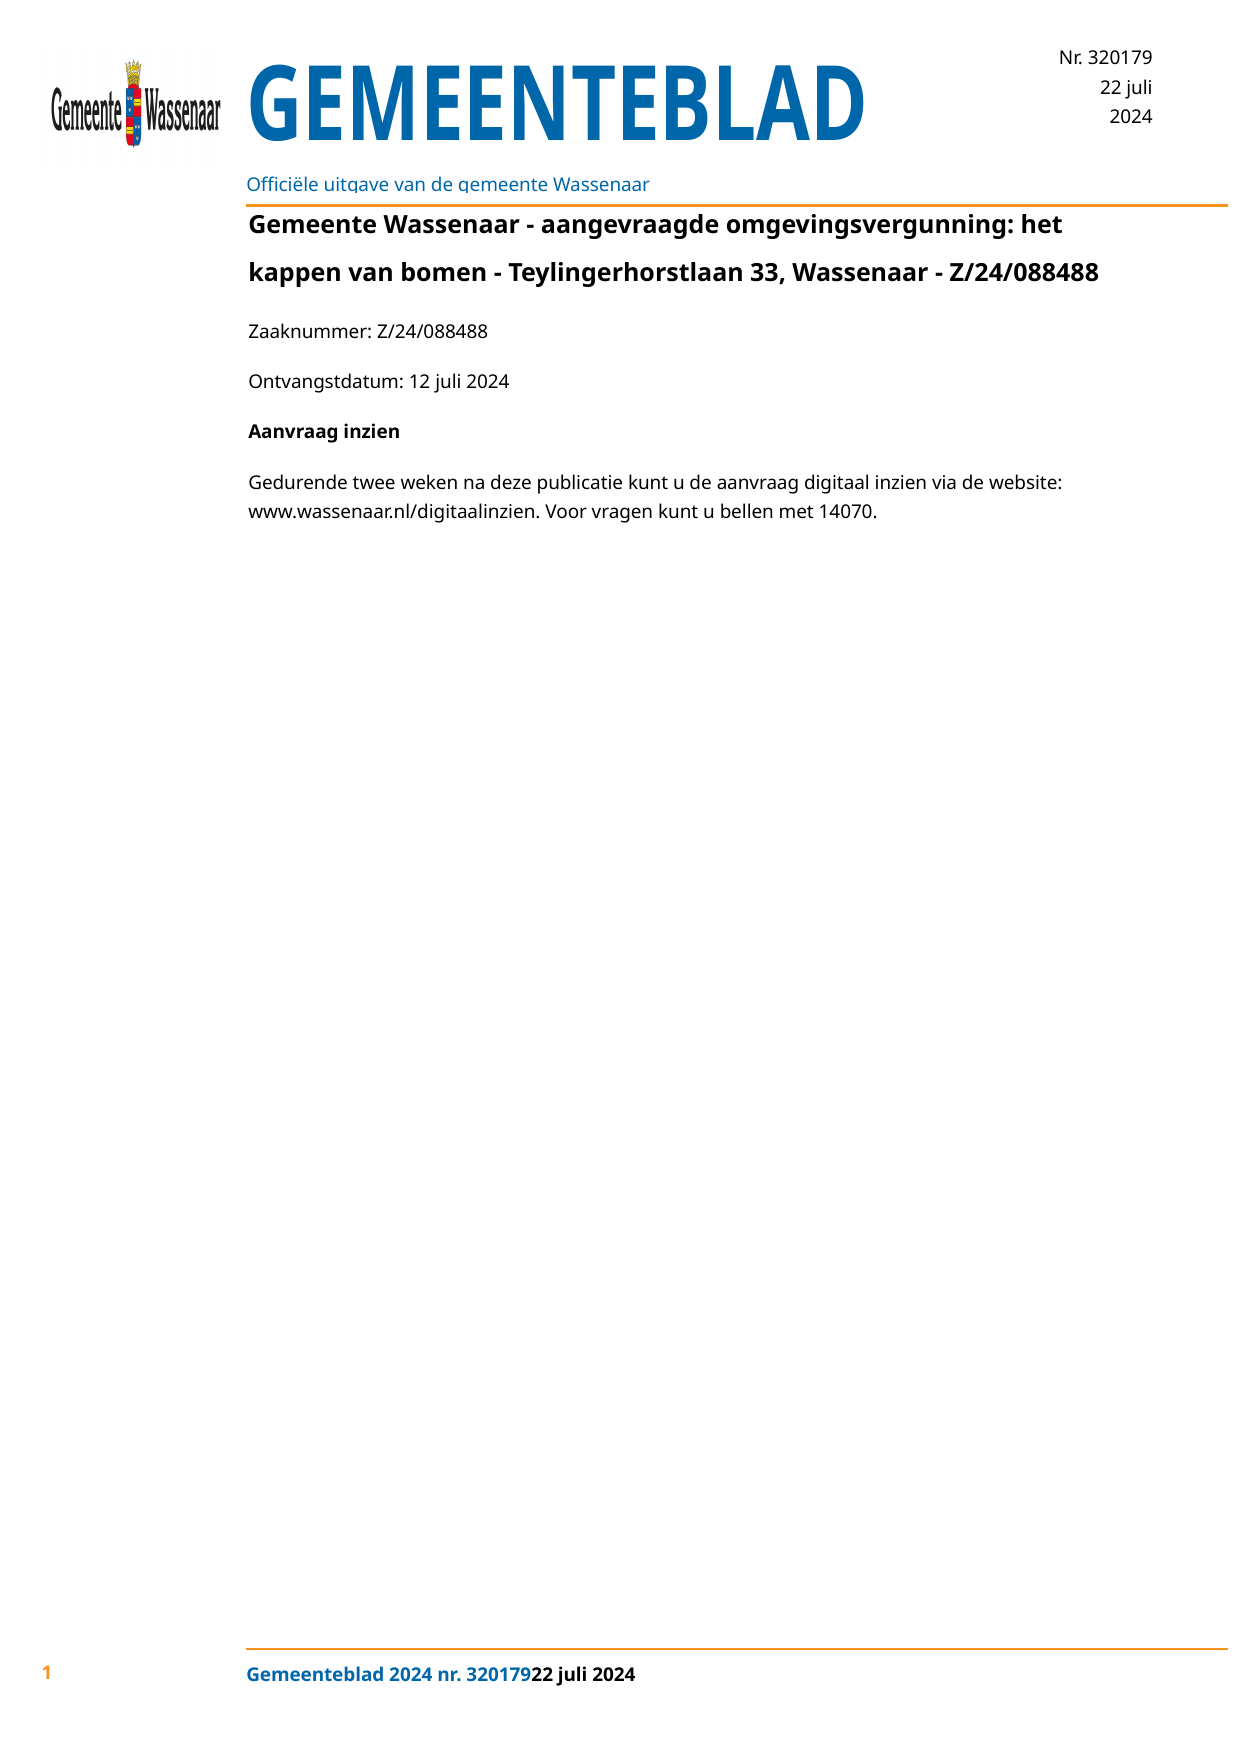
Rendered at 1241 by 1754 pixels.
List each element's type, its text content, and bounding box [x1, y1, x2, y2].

text Gemeente Wassenaar - aangevraagde omgevingsvergunning: het kappen van bomen - Teylingerhorstlaan 33, Wassenaar - Z/24/088488 [248, 207, 1152, 288]
text Aanvraag inzien [248, 419, 1152, 444]
text Zaaknummer: Z/24/088488 [248, 318, 1152, 344]
text Gedurende twee weken na deze publicatie kunt u de aanvraag digitaal inzien via de website: www.wassenaar.nl/digitaalinzien. Voor vragen kunt u bellen met 14070. [248, 469, 1152, 524]
picture [41, 47, 231, 172]
text Ontvangstdatum: 12 juli 2024 [248, 368, 1152, 394]
